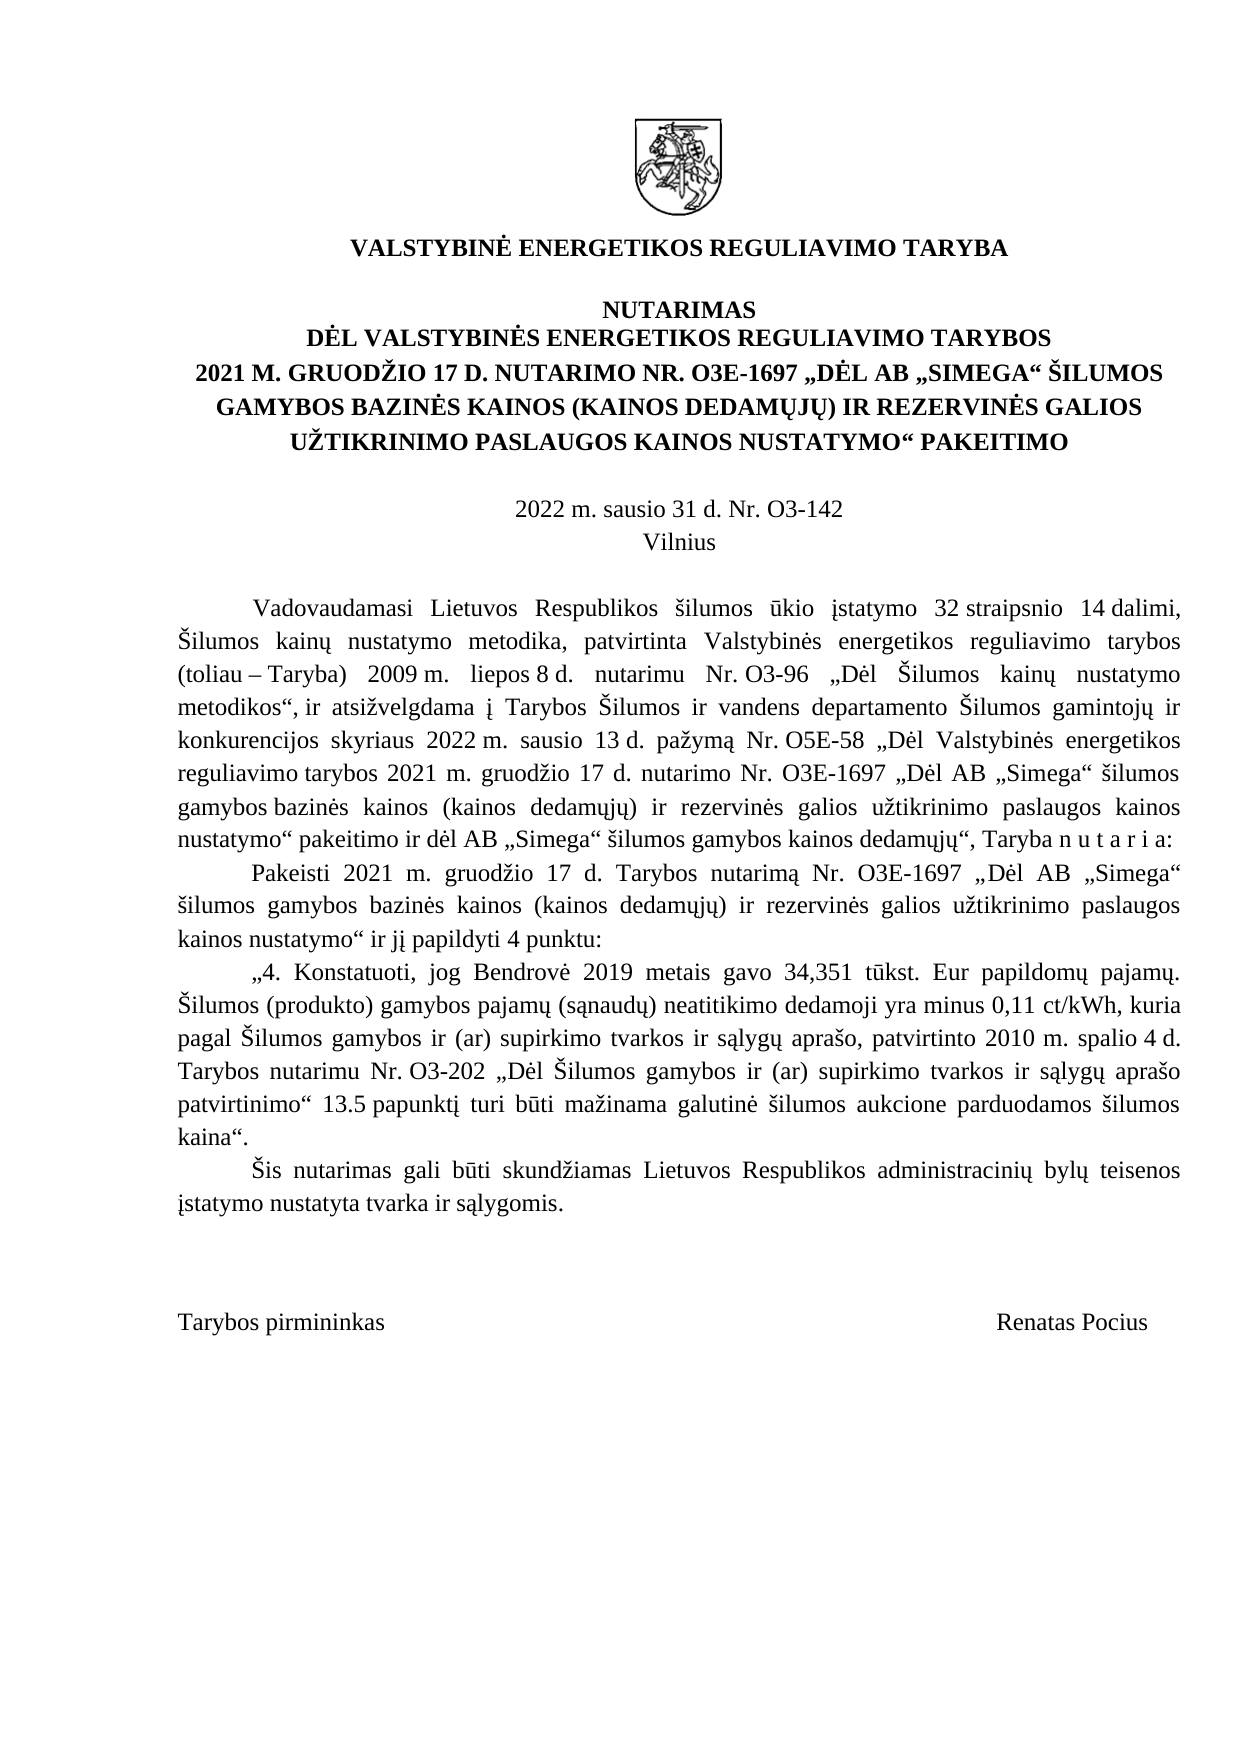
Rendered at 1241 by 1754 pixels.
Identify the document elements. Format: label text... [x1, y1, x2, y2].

text Pakeisti 2021 m. gruodžio 17 d. Tarybos nutarimą Nr. O3E-1697 „Dėl AB „Simega“ šilumos gamybos bazinės kainos (kainos dedamųjų) ir rezervinės galios užtikrinimo paslaugos kainos nustatymo“ ir jį papildyti 4 punktu: [177, 858, 1181, 952]
text Tarybos pirmininkas Renatas Pocius [177, 1307, 1181, 1336]
text Šis nutarimas gali būti skundžiamas Lietuvos Respublikos administracinių bylų teisenos įstatymo nustatyta tvarka ir sąlygomis. [177, 1155, 1181, 1217]
text Valstybinė energetikos reguliavimo taryba [177, 233, 1181, 262]
text „4. Konstatuoti, jog Bendrovė 2019 metais gavo 34,351 tūkst. Eur papildomų pajamų. Šilumos (produkto) gamybos pajamų (sąnaudų) neatitikimo dedamoji yra minus 0,11 ct/kWh, kuria pagal Šilumos gamybos ir (ar) supirkimo tvarkos ir sąlygų aprašo, patvirtinto 2010 m. spalio 4 d. Tarybos nutarimu Nr. O3-202 „Dėl Šilumos gamybos ir (ar) supirkimo tvarkos ir sąlygų aprašo patvirtinimo“ 13.5 papunktį turi būti mažinama galutinė šilumos aukcione parduodamos šilumos kaina“. [177, 957, 1181, 1151]
text DĖL VALSTYBINĖS ENERGETIKOS REGULIAVIMO TARYBOS 2021 M. GRUODŽIO 17 D. NUTARIMO NR. O3E-1697 „DĖL AB „SIMEGA“ ŠILUMOS GAMYBOS BAZINĖS KAINOS (KAINOS DEDAMŲJŲ) IR REZERVINĖS GALIOS UŽTIKRINIMO PASLAUGOS KAINOS NUSTATYMO“ PAkeitimo [177, 323, 1181, 456]
text NUTARIMAS [177, 295, 1181, 323]
text Vilnius [177, 527, 1181, 556]
text 2022 m. sausio 31 d. Nr. O3-142 [177, 494, 1181, 523]
text Vadovaudamasi Lietuvos Respublikos šilumos ūkio įstatymo 32 straipsnio 14 dalimi, Šilumos kainų nustatymo metodika, patvirtinta Valstybinės energetikos reguliavimo tarybos (toliau – Taryba) 2009 m. liepos 8 d. nutarimu Nr. O3-96 „Dėl Šilumos kainų nustatymo metodikos“, ir atsižvelgdama į Tarybos Šilumos ir vandens departamento Šilumos gamintojų ir konkurencijos skyriaus 2022 m. sausio 13 d. pažymą Nr. O5E-58 „Dėl Valstybinės energetikos reguliavimo tarybos 2021 m. gruodžio 17 d. nutarimo Nr. O3E-1697 „Dėl AB „Simega“ šilumos gamybos bazinės kainos (kainos dedamųjų) ir rezervinės galios užtikrinimo paslaugos kainos nustatymo“ pakeitimo ir dėl AB „Simega“ šilumos gamybos kainos dedamųjų“, Taryba n u t a r i a: [177, 593, 1181, 853]
